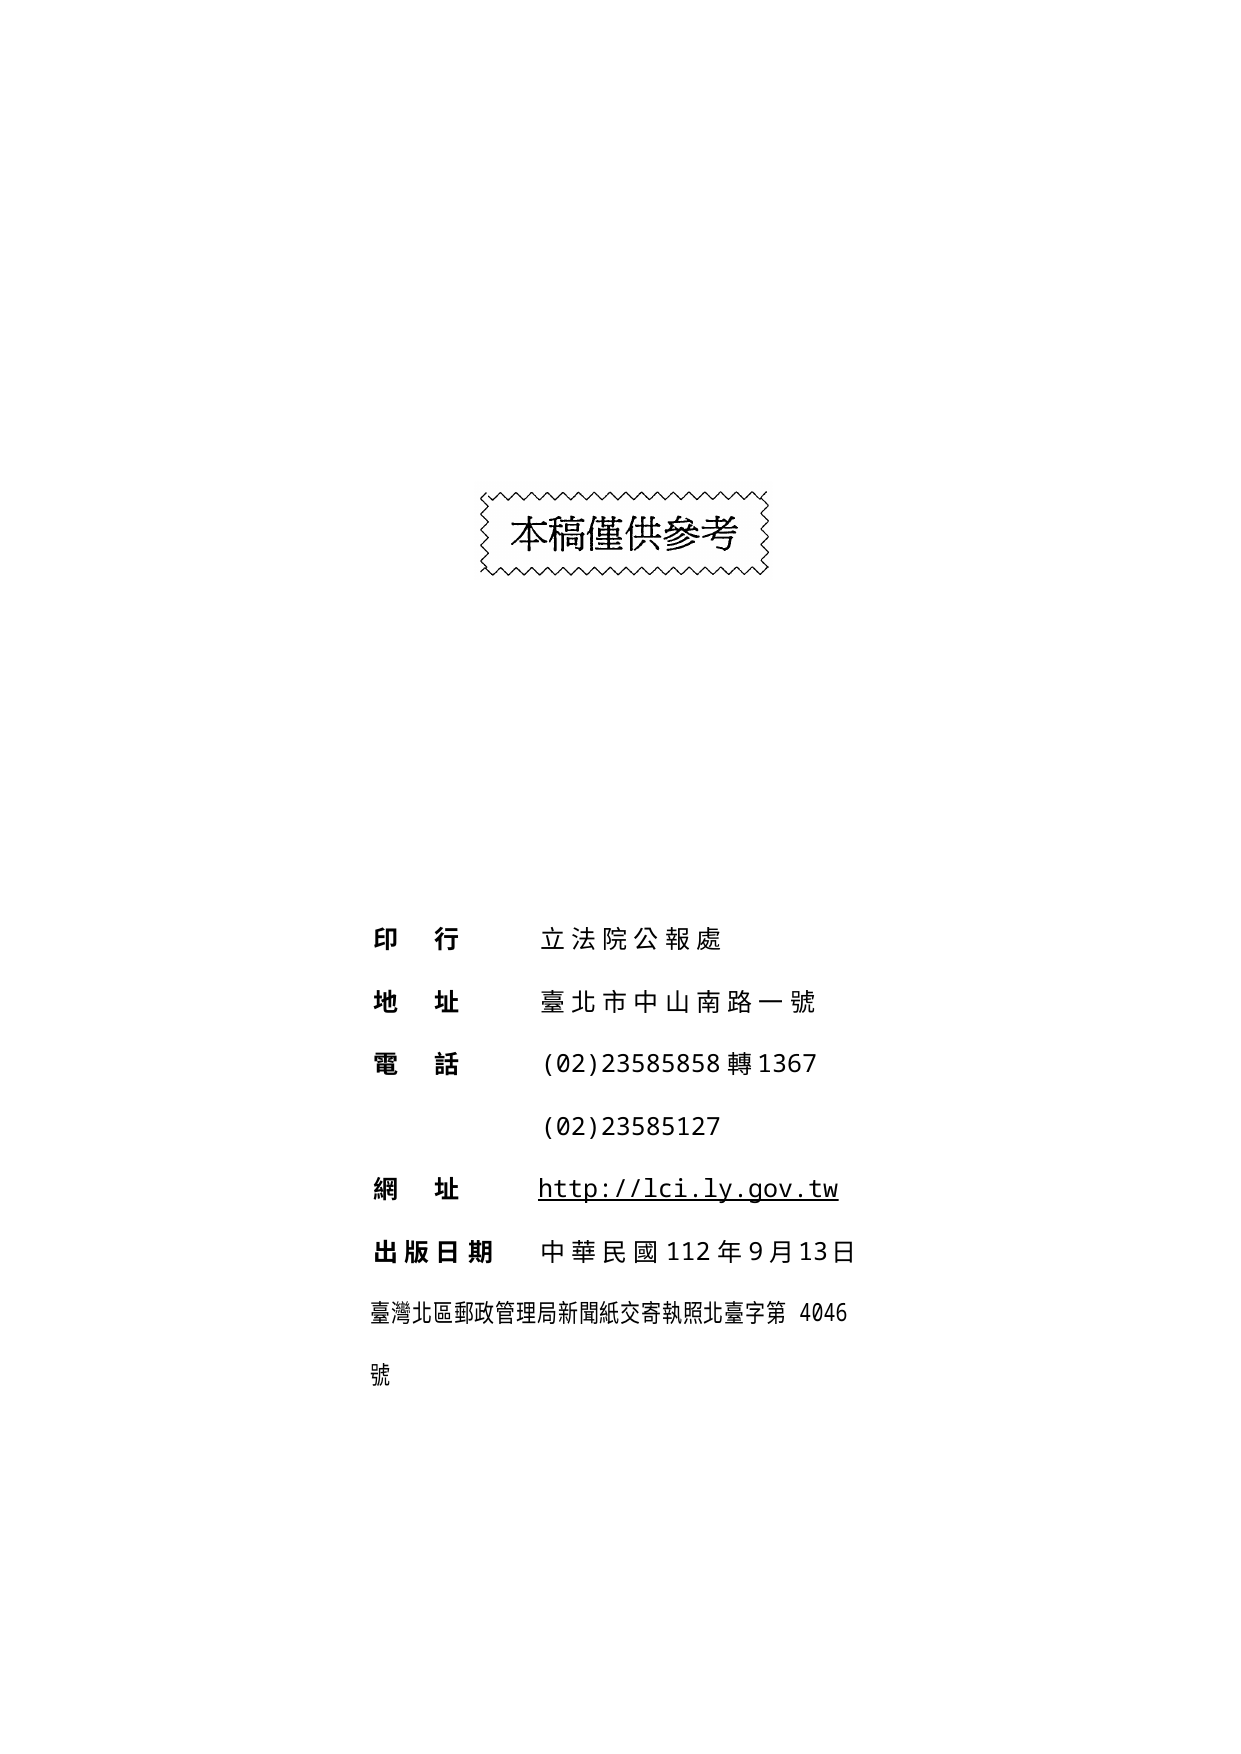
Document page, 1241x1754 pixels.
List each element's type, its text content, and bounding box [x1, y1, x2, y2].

table_cell 電話 [362, 1031, 534, 1156]
table_header [468, 406, 773, 594]
table_cell http://lci.ly.gov.tw [534, 1156, 878, 1219]
table_header 印行 [362, 906, 534, 969]
table_cell 網址 [362, 1156, 534, 1219]
table_cell (02)23585858轉1367 (02)23585127 [534, 1031, 878, 1156]
table_cell 地址 [362, 969, 534, 1031]
table_cell 臺灣北區郵政管理局新聞紙交寄執照北臺字第4046號 [362, 1281, 878, 1406]
table_header 立法院公報處 [534, 906, 878, 969]
table_cell 臺北市中山南路一號 [534, 969, 878, 1031]
table_cell 出版日期 [362, 1219, 534, 1281]
table_cell 中華民國112年9月13日 [534, 1219, 878, 1281]
